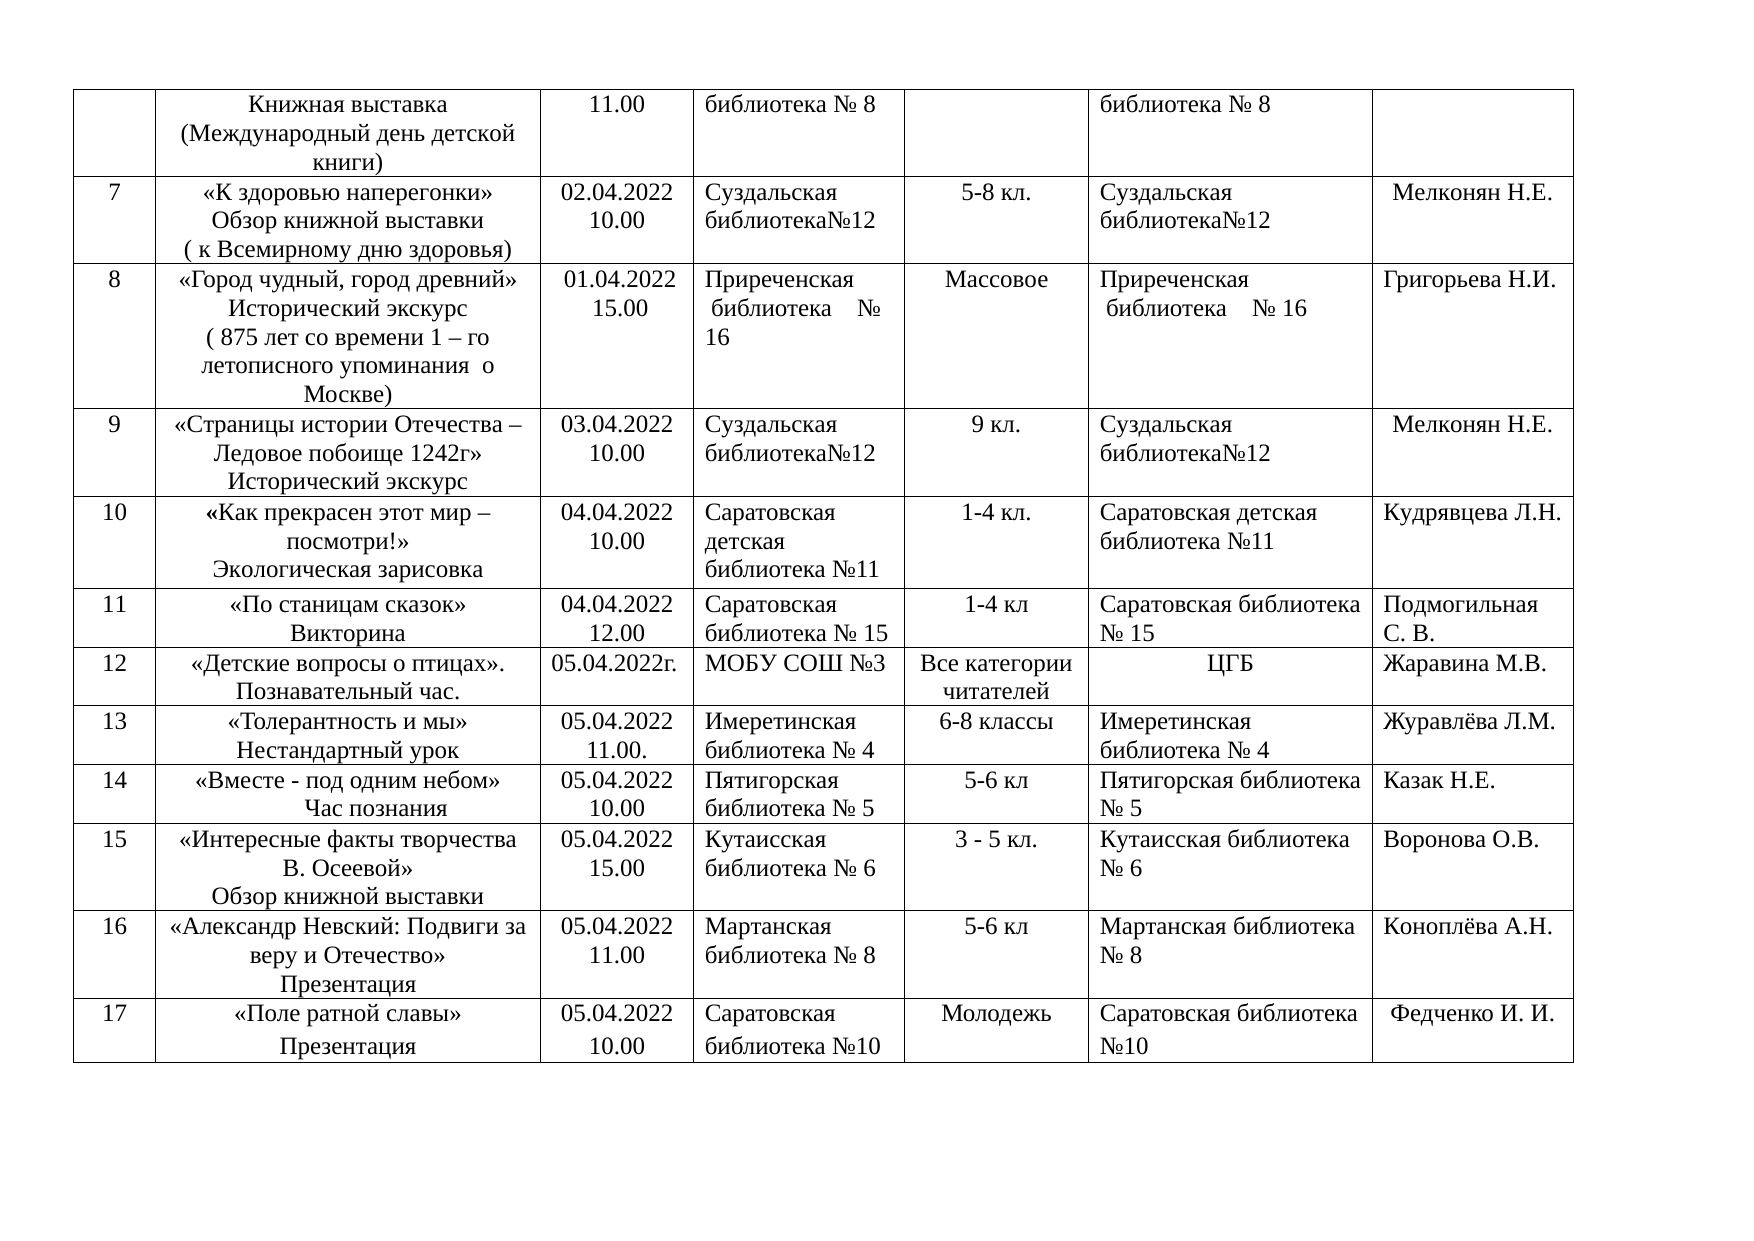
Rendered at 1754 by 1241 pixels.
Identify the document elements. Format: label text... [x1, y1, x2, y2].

table_cell 5-8 кл. [905, 177, 1088, 263]
table_cell 8 [74, 264, 155, 408]
table_cell 1-4 кл. [905, 497, 1088, 588]
table_cell 04.04.2022 12.00 [541, 589, 693, 647]
table_cell Мартанская библиотека № 8 [1089, 911, 1372, 997]
table_cell «Толерантность и мы» Нестандартный урок [156, 706, 540, 764]
table_cell [905, 90, 1088, 176]
table_cell Пятигорская библиотека № 5 [694, 765, 904, 823]
table_cell Саратовская библиотека № 15 [1089, 589, 1372, 647]
table_cell библиотека № 8 [694, 90, 904, 176]
table_cell МОБУ СОШ №3 [694, 648, 904, 705]
table_cell 05.04.2022 10.00 [541, 999, 693, 1062]
table_cell 10 [74, 497, 155, 588]
table_cell Имеретинская библиотека № 4 [694, 706, 904, 764]
table_cell 12 [74, 648, 155, 705]
table_cell 9 [74, 409, 155, 496]
table_cell Саратовская библиотека № 15 [694, 589, 904, 647]
table_cell «Вместе - под одним небом» Час познания [156, 765, 540, 823]
table_cell 11 [74, 589, 155, 647]
table_cell 14 [74, 765, 155, 823]
table_cell Молодежь [905, 999, 1088, 1062]
table_cell Мартанская библиотека № 8 [694, 911, 904, 997]
table_cell Мелконян Н.Е. [1373, 177, 1573, 263]
table_cell «Александр Невский: Подвиги за веру и Отечество» Презентация [156, 911, 540, 997]
table_cell Жаравина М.В. [1373, 648, 1573, 705]
table_cell 04.04.2022 10.00 [541, 497, 693, 588]
table_cell Суздальская библиотека№12 [694, 409, 904, 496]
table_cell Саратовская библиотека №10 [694, 999, 904, 1062]
table_cell Кудрявцева Л.Н. [1373, 497, 1573, 588]
table_cell Подмогильная С. В. [1373, 589, 1573, 647]
table_cell Григорьева Н.И. [1373, 264, 1573, 408]
table_cell 13 [74, 706, 155, 764]
table_cell 7 [74, 177, 155, 263]
table_cell 05.04.2022 11.00. [541, 706, 693, 764]
table_cell Саратовская детская библиотека №11 [694, 497, 904, 588]
table_cell 5-6 кл [905, 911, 1088, 997]
table_cell Суздальская библиотека№12 [1089, 409, 1372, 496]
table_cell Саратовская детская библиотека №11 [1089, 497, 1372, 588]
table_cell Федченко И. И. [1373, 999, 1573, 1062]
table_cell Суздальская библиотека№12 [694, 177, 904, 263]
table_cell 05.04.2022 10.00 [541, 765, 693, 823]
table_cell библиотека № 8 [1089, 90, 1372, 176]
table_cell Суздальская библиотека№12 [1089, 177, 1372, 263]
table_cell 01.04.2022 15.00 [541, 264, 693, 408]
table_cell Журавлёва Л.М. [1373, 706, 1573, 764]
table_cell «Страницы истории Отечества – Ледовое побоище 1242г» Исторический экскурс [156, 409, 540, 496]
table_cell Кутаисская библиотека № 6 [694, 824, 904, 910]
table_cell Саратовская библиотека №10 [1089, 999, 1372, 1062]
table_cell 9 кл. [905, 409, 1088, 496]
table_cell «К здоровью наперегонки» Обзор книжной выставки ( к Всемирному дню здоровья) [156, 177, 540, 263]
table_cell Приреченская библиотека № 16 [694, 264, 904, 408]
table_cell «Поле ратной славы» Презентация [156, 999, 540, 1062]
table_cell Массовое [905, 264, 1088, 408]
table_cell [1373, 90, 1573, 176]
table_cell Мелконян Н.Е. [1373, 409, 1573, 496]
table_cell 05.04.2022г. [541, 648, 693, 705]
table_cell «Интересные факты творчества В. Осеевой» Обзор книжной выставки [156, 824, 540, 910]
table_cell 03.04.2022 10.00 [541, 409, 693, 496]
table_cell 6-8 классы [905, 706, 1088, 764]
table_cell Имеретинская библиотека № 4 [1089, 706, 1372, 764]
table_cell 3 - 5 кл. [905, 824, 1088, 910]
table_cell 17 [74, 999, 155, 1062]
table_cell Кутаисская библиотека № 6 [1089, 824, 1372, 910]
table_cell 5-6 кл [905, 765, 1088, 823]
table_cell Коноплёва А.Н. [1373, 911, 1573, 997]
table_cell «Детские вопросы о птицах». Познавательный час. [156, 648, 540, 705]
table_cell 15 [74, 824, 155, 910]
table_cell 05.04.2022 11.00 [541, 911, 693, 997]
table_cell Воронова О.В. [1373, 824, 1573, 910]
table_cell 1-4 кл [905, 589, 1088, 647]
table_cell Приреченская библиотека № 16 [1089, 264, 1372, 408]
table_cell ЦГБ [1089, 648, 1372, 705]
table_cell 02.04.2022 10.00 [541, 177, 693, 263]
table_cell Все категории читателей [905, 648, 1088, 705]
table_cell «Как прекрасен этот мир – посмотри!» Экологическая зарисовка [156, 497, 540, 588]
table_cell Книжная выставка (Международный день детской книги) [156, 90, 540, 176]
table_cell Казак Н.Е. [1373, 765, 1573, 823]
table_cell 16 [74, 911, 155, 997]
table_cell 11.00 [541, 90, 693, 176]
table_cell Пятигорская библиотека № 5 [1089, 765, 1372, 823]
table_cell «По станицам сказок» Викторина [156, 589, 540, 647]
table_cell «Город чудный, город древний» Исторический экскурс ( 875 лет со времени 1 – го летописного упоминания о Москве) [156, 264, 540, 408]
table_cell 05.04.2022 15.00 [541, 824, 693, 910]
table_cell [74, 90, 155, 176]
